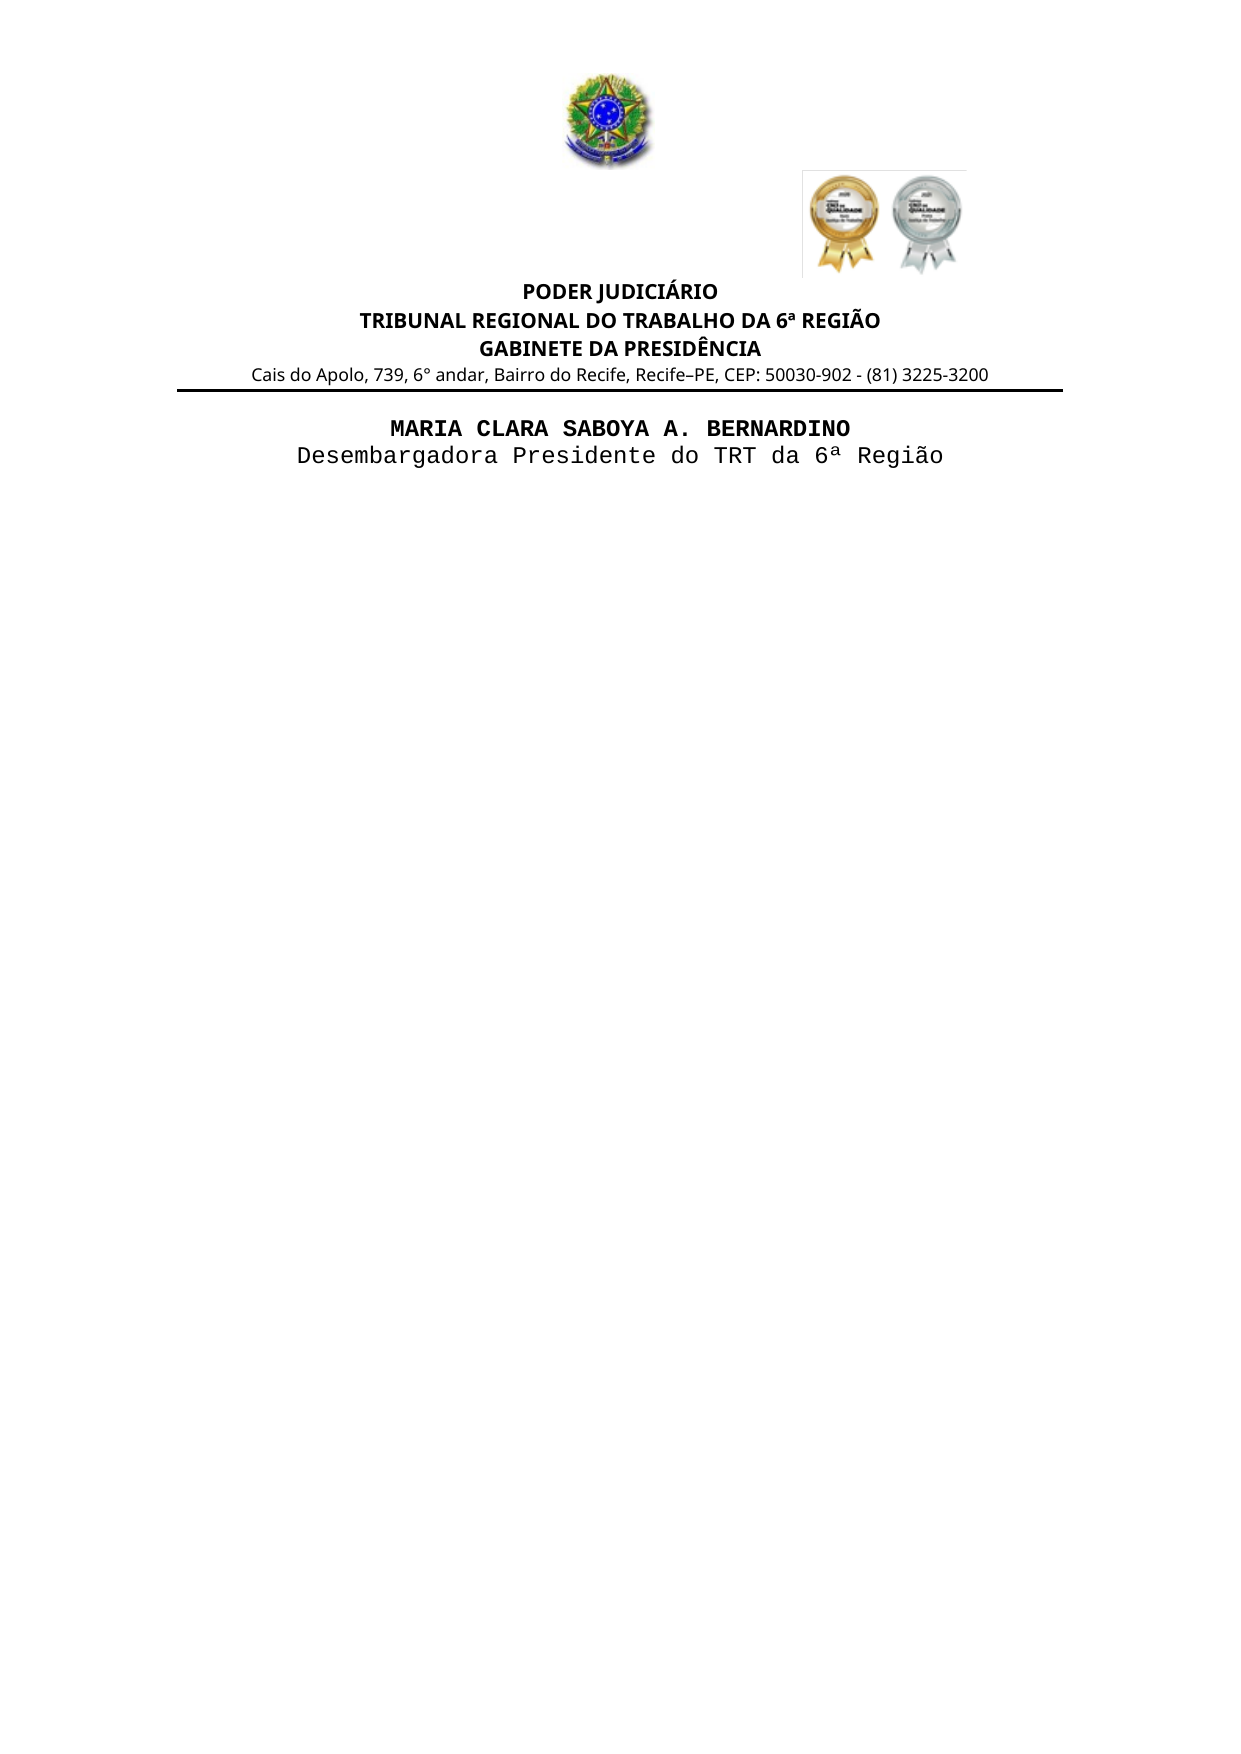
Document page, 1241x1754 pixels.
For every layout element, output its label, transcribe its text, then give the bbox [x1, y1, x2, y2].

text MARIA CLARA SABOYA A. BERNARDINO [177, 416, 1063, 443]
text Desembargadora Presidente do TRT da 6ª Região [177, 443, 1063, 471]
picture [562, 73, 655, 170]
picture [801, 169, 967, 278]
